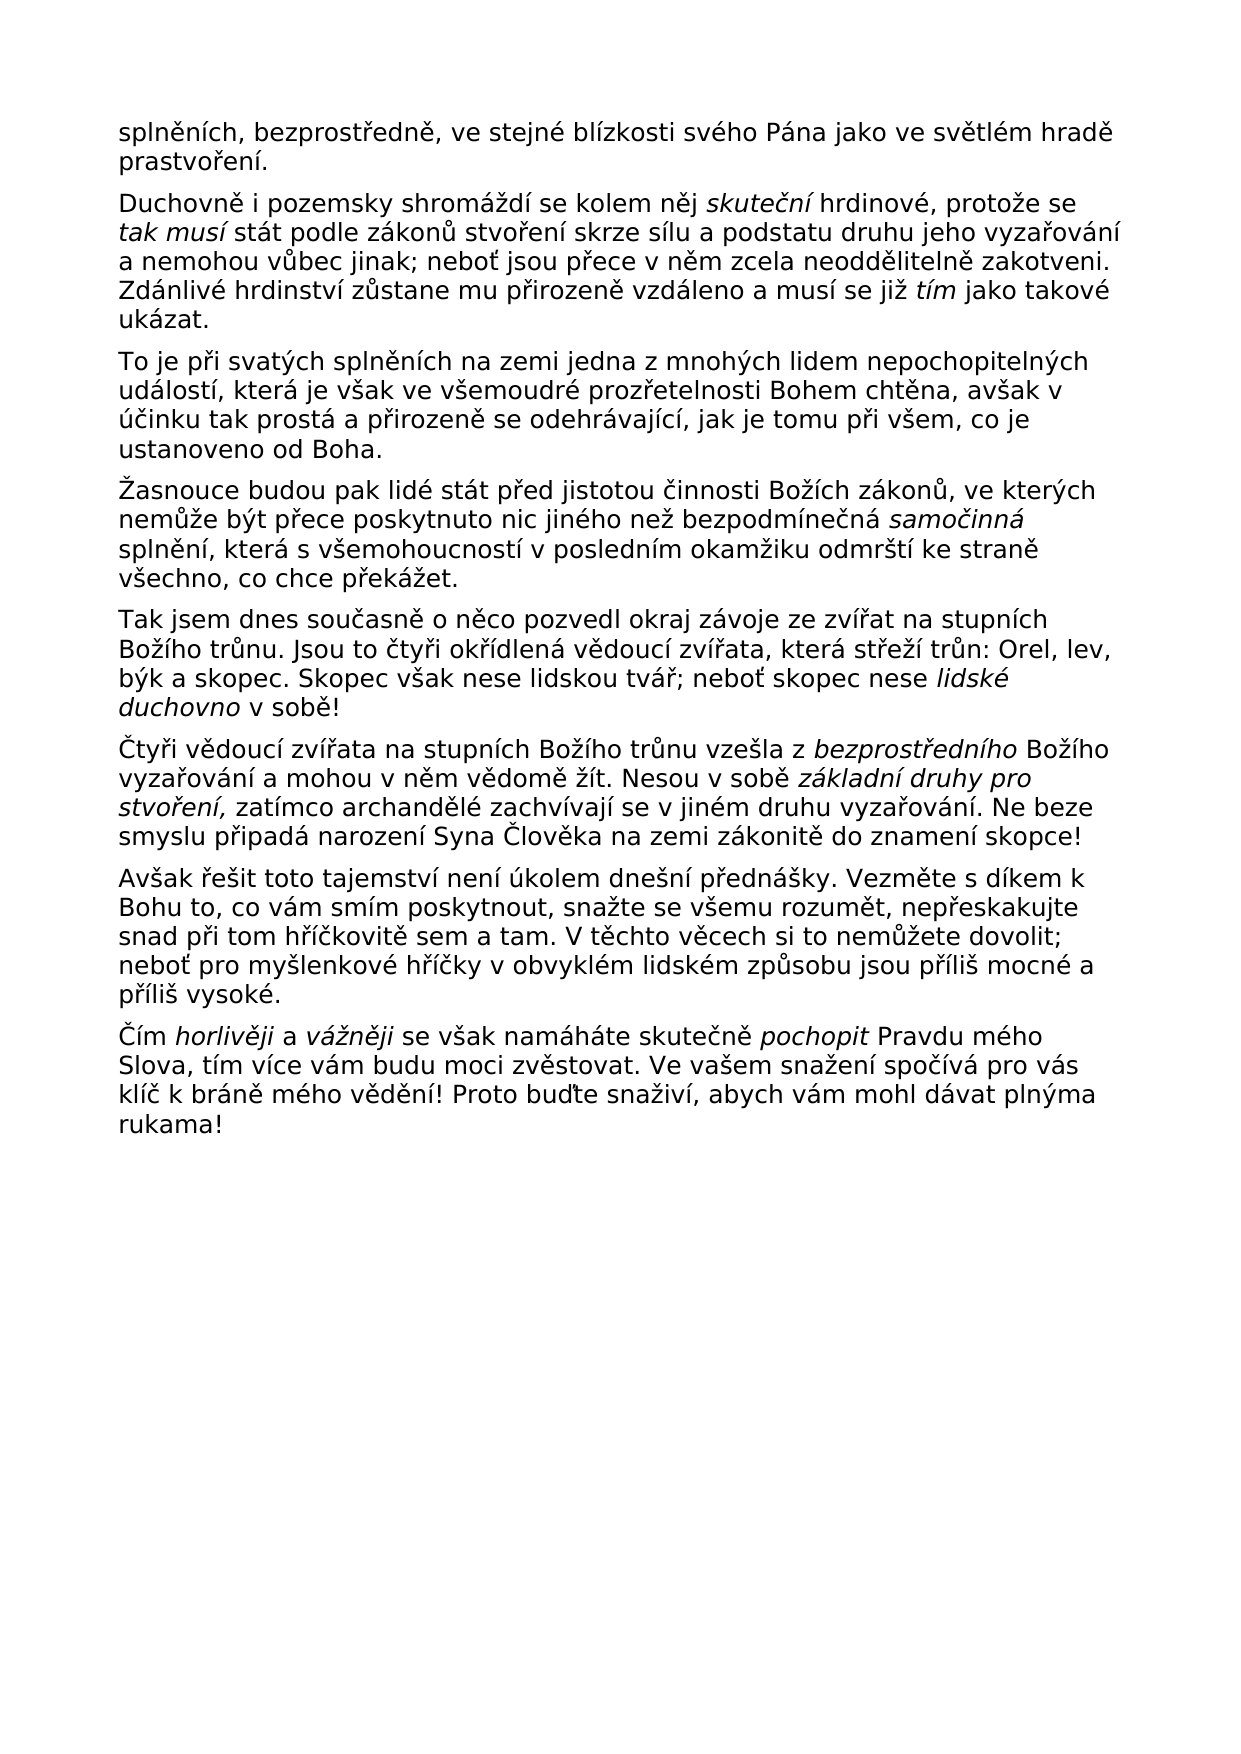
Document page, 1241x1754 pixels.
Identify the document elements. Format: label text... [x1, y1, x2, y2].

text Žasnouce budou pak lidé stát před jistotou činnosti Božích zákonů, ve kterých nemůže být přece poskytnuto nic jiného než bezpodmínečná samočinná splnění, která s všemohoucností v posledním okamžiku odmrští ke straně všechno, co chce překážet. [118, 476, 1122, 593]
text To je při svatých splněních na zemi jedna z mnohých lidem nepochopitelných událostí, která je však ve všemoudré prozřetelnosti Bohem chtěna, avšak v účinku tak prostá a přirozeně se odehrávající, jak je tomu při všem, co je ustanoveno od Boha. [118, 347, 1122, 464]
text Čtyři vědoucí zvířata na stupních Božího trůnu vzešla z bezprostředního Božího vyzařování a mohou v něm vědomě žít. Nesou v sobě základní druhy pro stvoření, zatímco archandělé zachvívají se v jiném druhu vyzařování. Ne beze smyslu připadá narození Syna Člověka na zemi zákonitě do znamení skopce! [118, 735, 1122, 851]
text splněních, bezprostředně, ve stejné blízkosti svého Pána jako ve světlém hradě prastvoření. [118, 118, 1122, 176]
text Tak jsem dnes současně o něco pozvedl okraj závoje ze zvířat na stupních Božího trůnu. Jsou to čtyři okřídlená vědoucí zvířata, která střeží trůn: Orel, lev, býk a skopec. Skopec však nese lidskou tvář; neboť skopec nese lidské duchovno v sobě! [118, 606, 1122, 722]
text Avšak řešit toto tajemství není úkolem dnešní přednášky. Vezměte s díkem k Bohu to, co vám smím poskytnout, snažte se všemu rozumět, nepřeskakujte snad při tom hříčkovitě sem a tam. V těchto věcech si to nemůžete dovolit; neboť pro myšlenkové hříčky v obvyklém lidském způsobu jsou příliš mocné a příliš vysoké. [118, 864, 1122, 1010]
text Čím horlivěji a vážněji se však namáháte skutečně pochopit Pravdu mého Slova, tím více vám budu moci zvěstovat. Ve vašem snažení spočívá pro vás klíč k bráně mého vědění! Proto buďte snaživí, abych vám mohl dávat plnýma rukama! [118, 1022, 1122, 1139]
text Duchovně i pozemsky shromáždí se kolem něj skuteční hrdinové, protože se tak musí stát podle zákonů stvoření skrze sílu a podstatu druhu jeho vyzařování a nemohou vůbec jinak; neboť jsou přece v něm zcela neoddělitelně zakotveni. Zdánlivé hrdinství zůstane mu přirozeně vzdáleno a musí se již tím jako takové ukázat. [118, 189, 1122, 335]
